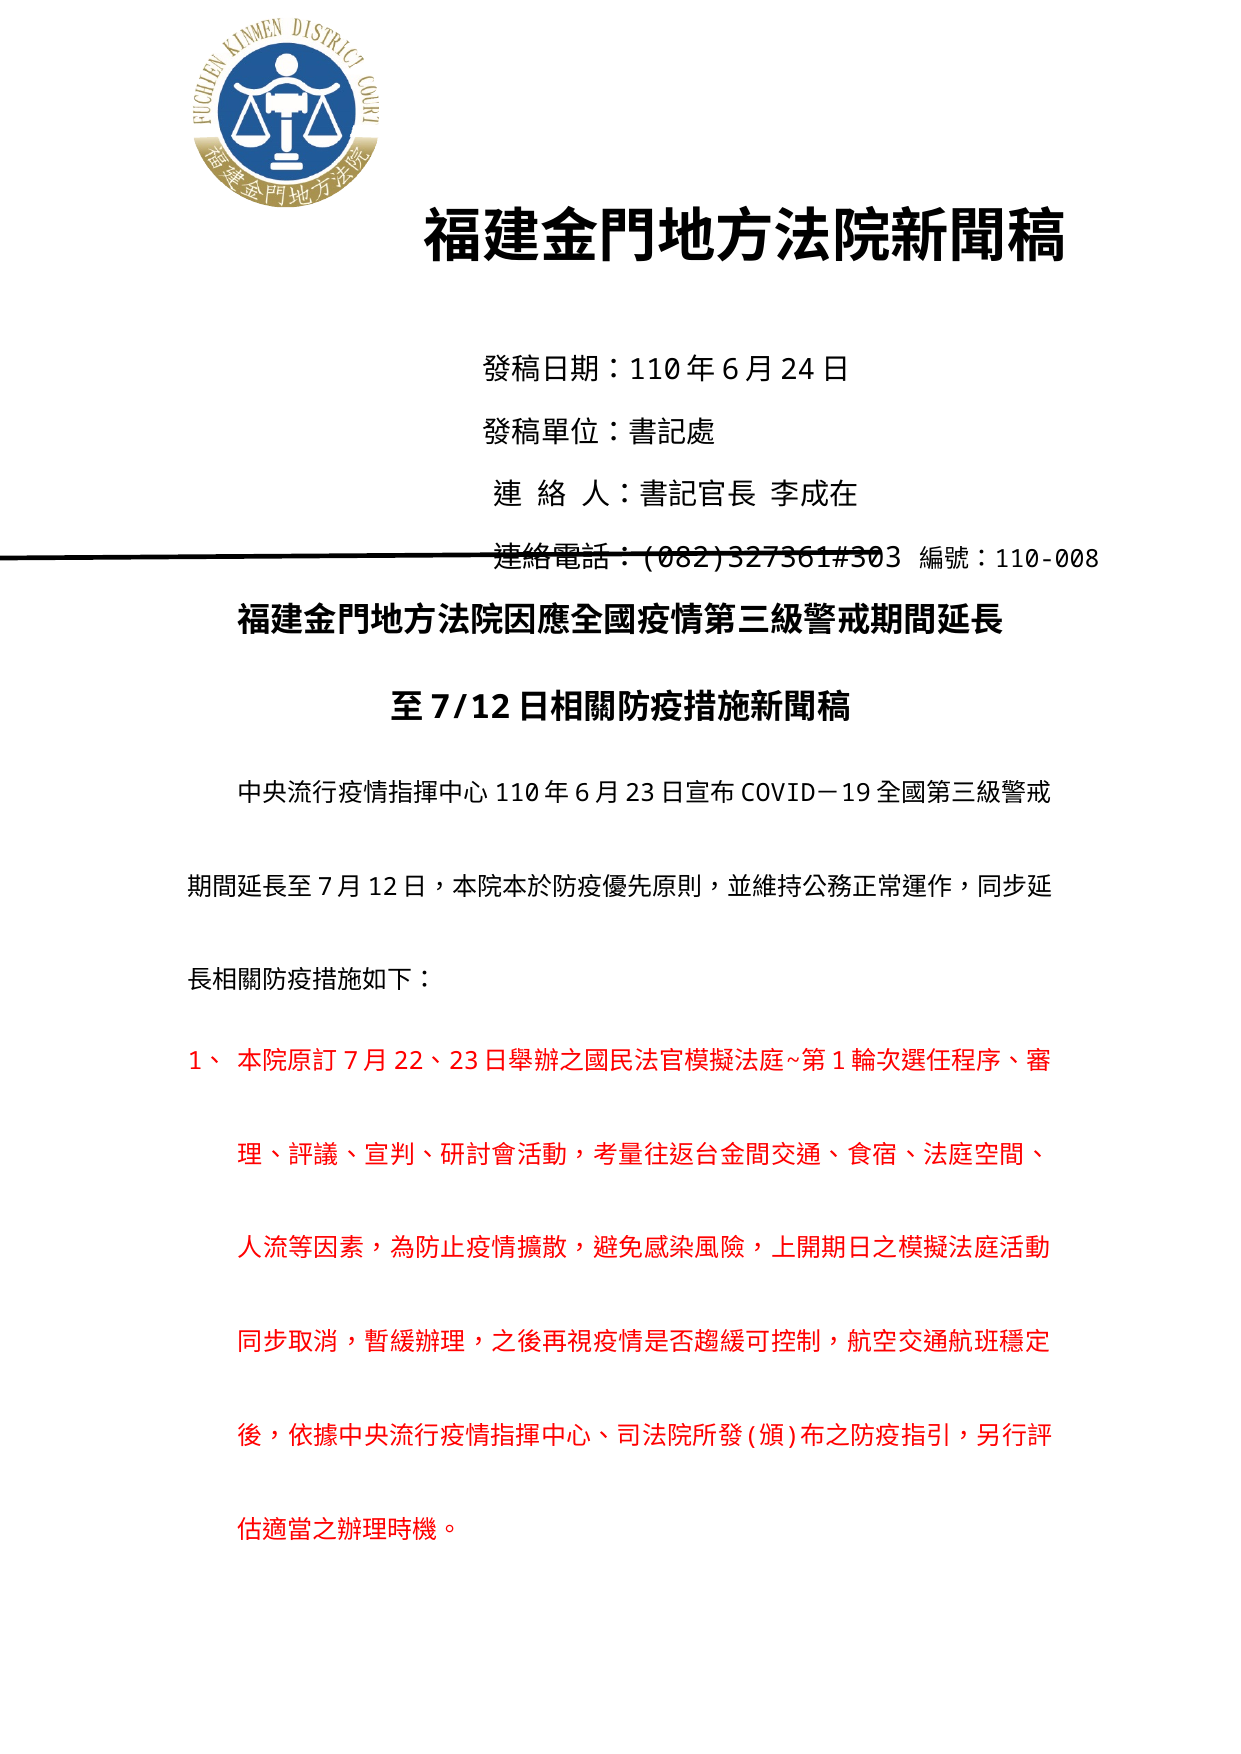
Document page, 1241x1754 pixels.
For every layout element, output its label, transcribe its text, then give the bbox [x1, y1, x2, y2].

list 本院原訂7月22、23日舉辦之國民法官模擬法庭~第1輪次選任程序、審理、評議、宣判、研討會活動，考量往返台金間交通、食宿、法庭空間、人流等因素，為防止疫情擴散，避免感染風險，上開期日之模擬法庭活動同步取消，暫緩辦理，之後再視疫情是否趨緩可控制，航空交通航班穩定後，依據中央流行疫情指揮中心、司法院所發(頒)布之防疫指引，另行評估適當之辦理時機。 [187, 1017, 1053, 1548]
table_header 福建金門地方法院新聞稿 發稿日期：110年6月24日 發稿單位：書記處 連 絡 人：書記官長 李成在 連絡電話：(082)327361#303 編號：110-008 [421, 158, 1130, 575]
table_header [172, 558, 421, 575]
text 至7/12日相關防疫措施新聞稿 [187, 662, 1053, 724]
text 福建金門地方法院因應全國疫情第三級警戒期間延長 [187, 575, 1053, 638]
table_header [172, 158, 421, 554]
text 中央流行疫情指揮中心110年6月23日宣布COVID－19全國第三級警戒期間延長至7月12日，本院本於防疫優先原則，並維持公務正常運作，同步延長相關防疫措施如下： [187, 749, 1053, 999]
